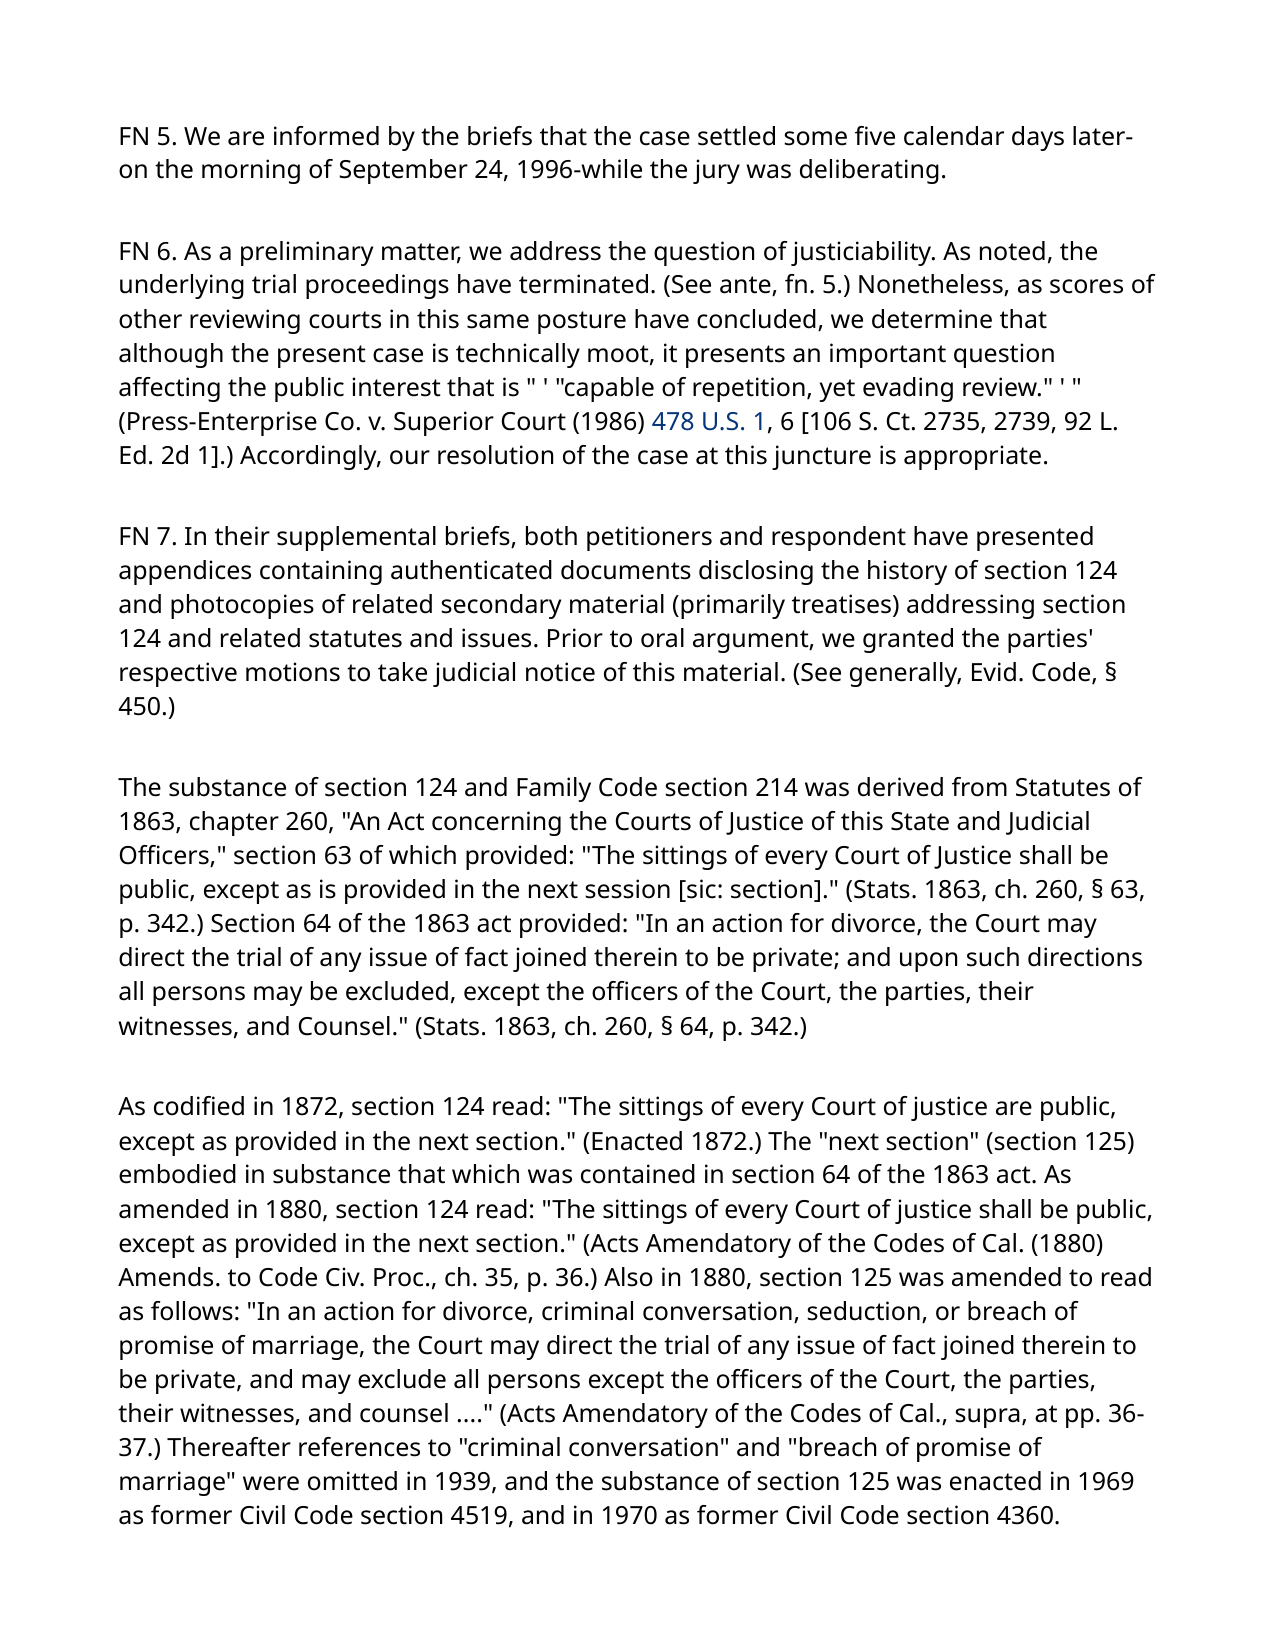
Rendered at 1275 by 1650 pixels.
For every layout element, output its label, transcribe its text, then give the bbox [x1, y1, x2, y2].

text FN 7. In their supplemental briefs, both petitioners and respondent have presented appendices containing authenticated documents disclosing the history of section 124 and photocopies of related secondary material (primarily treatises) addressing section 124 and related statutes and issues. Prior to oral argument, we granted the parties' respective motions to take judicial notice of this material. (See generally, Evid. Code, § 450.) [118, 518, 1157, 723]
text FN 5. We are informed by the briefs that the case settled some five calendar days later-on the morning of September 24, 1996-while the jury was deliberating. [118, 118, 1157, 186]
text As codified in 1872, section 124 read: "The sittings of every Court of justice are public, except as provided in the next section." (Enacted 1872.) The "next section" (section 125) embodied in substance that which was contained in section 64 of the 1863 act. As amended in 1880, section 124 read: "The sittings of every Court of justice shall be public, except as provided in the next section." (Acts Amendatory of the Codes of Cal. (1880) Amends. to Code Civ. Proc., ch. 35, p. 36.) Also in 1880, section 125 was amended to read as follows: "In an action for divorce, criminal conversation, seduction, or breach of promise of marriage, the Court may direct the trial of any issue of fact joined therein to be private, and may exclude all persons except the officers of the Court, the parties, their witnesses, and counsel ...." (Acts Amendatory of the Codes of Cal., supra, at pp. 36-37.) Thereafter references to "criminal conversation" and "breach of promise of marriage" were omitted in 1939, and the substance of section 125 was enacted in 1969 as former Civil Code section 4519, and in 1970 as former Civil Code section 4360. [118, 1089, 1157, 1532]
text FN 6. As a preliminary matter, we address the question of justiciability. As noted, the underlying trial proceedings have terminated. (See ante, fn. 5.) Nonetheless, as scores of other reviewing courts in this same posture have concluded, we determine that although the present case is technically moot, it presents an important question affecting the public interest that is " ' "capable of repetition, yet evading review." ' " (Press-Enterprise Co. v. Superior Court (1986) 478 U.S. 1, 6 [106 S. Ct. 2735, 2739, 92 L. Ed. 2d 1].) Accordingly, our resolution of the case at this juncture is appropriate. [118, 233, 1157, 472]
text The substance of section 124 and Family Code section 214 was derived from Statutes of 1863, chapter 260, "An Act concerning the Courts of Justice of this State and Judicial Officers," section 63 of which provided: "The sittings of every Court of Justice shall be public, except as is provided in the next session [sic: section]." (Stats. 1863, ch. 260, § 63, p. 342.) Section 64 of the 1863 act provided: "In an action for divorce, the Court may direct the trial of any issue of fact joined therein to be private; and upon such directions all persons may be excluded, except the officers of the Court, the parties, their witnesses, and Counsel." (Stats. 1863, ch. 260, § 64, p. 342.) [118, 770, 1157, 1042]
